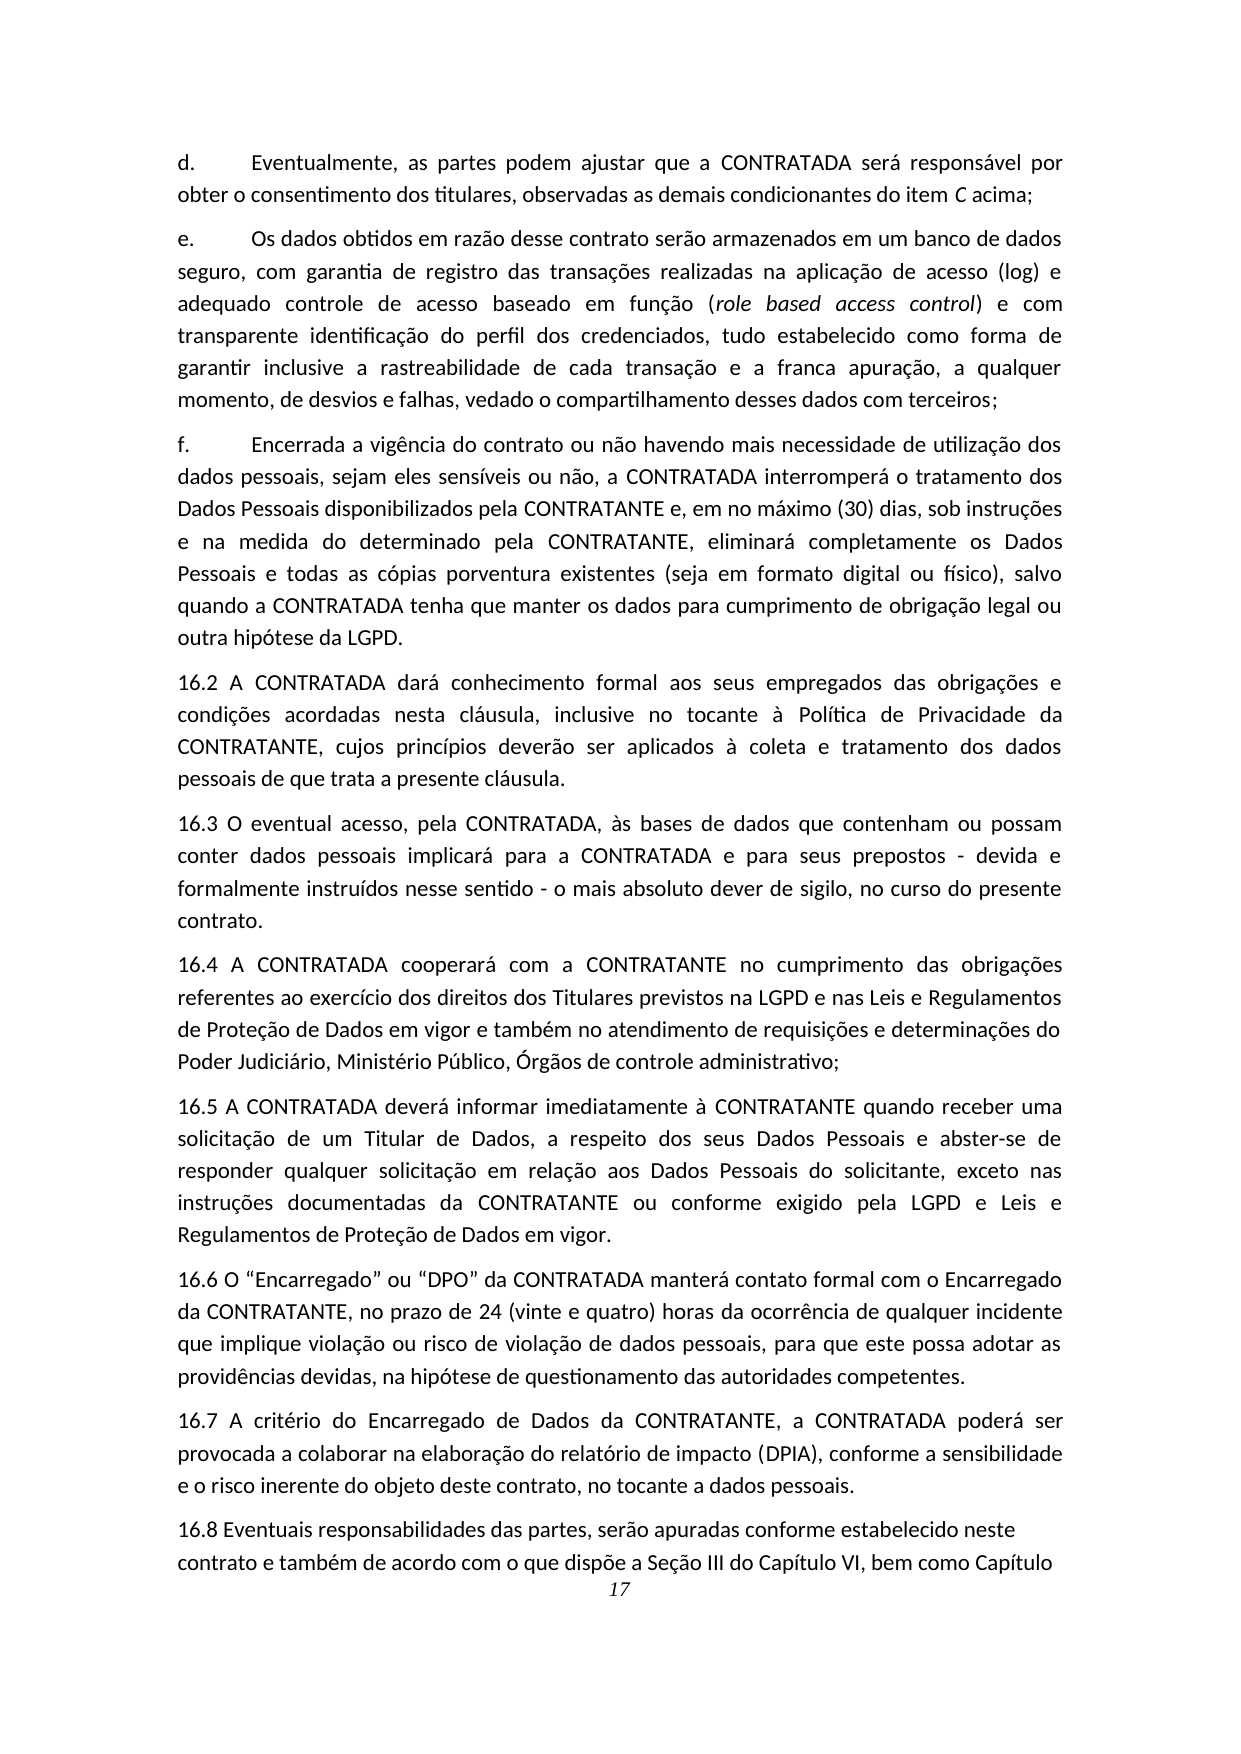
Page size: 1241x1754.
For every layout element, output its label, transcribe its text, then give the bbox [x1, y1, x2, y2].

list 16.8 Eventuais responsabilidades das partes, serão apuradas conforme estabelecido neste contrato e também de acordo com o que dispõe a Seção III do Capítulo VI, bem como Capítulo [177, 1516, 1063, 1576]
list 16.2 A CONTRATADA dará conhecimento formal aos seus empregados das obrigações e condições acordadas nesta cláusula, inclusive no tocante à Política de Privacidade da CONTRATANTE, cujos princípios deverão ser aplicados à coleta e tratamento dos dados pessoais de que trata a presente cláusula. [177, 668, 1063, 793]
list 16.5 A CONTRATADA deverá informar imediatamente à CONTRATANTE quando receber uma solicitação de um Titular de Dados, a respeito dos seus Dados Pessoais e abster-se de responder qualquer solicitação em relação aos Dados Pessoais do solicitante, exceto nas instruções documentadas da CONTRATANTE ou conforme exigido pela LGPD e Leis e Regulamentos de Proteção de Dados em vigor. [177, 1092, 1063, 1248]
list 16.6 O “Encarregado” ou “DPO” da CONTRATADA manterá contato formal com o Encarregado da CONTRATANTE, no prazo de 24 (vinte e quatro) horas da ocorrência de qualquer incidente que implique violação ou risco de violação de dados pessoais, para que este possa adotar as providências devidas, na hipótese de questionamento das autoridades competentes. [177, 1265, 1063, 1390]
list Encerrada a vigência do contrato ou não havendo mais necessidade de utilização dos dados pessoais, sejam eles sensíveis ou não, a CONTRATADA interromperá o tratamento dos Dados Pessoais disponibilizados pela CONTRATANTE e, em no máximo (30) dias, sob instruções e na medida do determinado pela CONTRATANTE, eliminará completamente os Dados Pessoais e todas as cópias porventura existentes (seja em formato digital ou físico), salvo quando a CONTRATADA tenha que manter os dados para cumprimento de obrigação legal ou outra hipótese da LGPD. [177, 430, 1063, 651]
list 16.3 O eventual acesso, pela CONTRATADA, às bases de dados que contenham ou possam conter dados pessoais implicará para a CONTRATADA e para seus prepostos - devida e formalmente instruídos nesse sentido - o mais absoluto dever de sigilo, no curso do presente contrato. [177, 809, 1063, 934]
list Os dados obtidos em razão desse contrato serão armazenados em um banco de dados seguro, com garantia de registro das transações realizadas na aplicação de acesso (log) e adequado controle de acesso baseado em função (role based access control) e com transparente identificação do perfil dos credenciados, tudo estabelecido como forma de garantir inclusive a rastreabilidade de cada transação e a franca apuração, a qualquer momento, de desvios e falhas, vedado o compartilhamento desses dados com terceiros; [177, 224, 1063, 413]
list 16.4 A CONTRATADA cooperará com a CONTRATANTE no cumprimento das obrigações referentes ao exercício dos direitos dos Titulares previstos na LGPD e nas Leis e Regulamentos de Proteção de Dados em vigor e também no atendimento de requisições e determinações do Poder Judiciário, Ministério Público, Órgãos de controle administrativo; [177, 951, 1063, 1075]
list Eventualmente, as partes podem ajustar que a CONTRATADA será responsável por obter o consentimento dos titulares, observadas as demais condicionantes do item C acima; [177, 148, 1063, 208]
list 16.7 A critério do Encarregado de Dados da CONTRATANTE, a CONTRATADA poderá ser provocada a colaborar na elaboração do relatório de impacto (DPIA), conforme a sensibilidade e o risco inerente do objeto deste contrato, no tocante a dados pessoais. [177, 1406, 1063, 1499]
